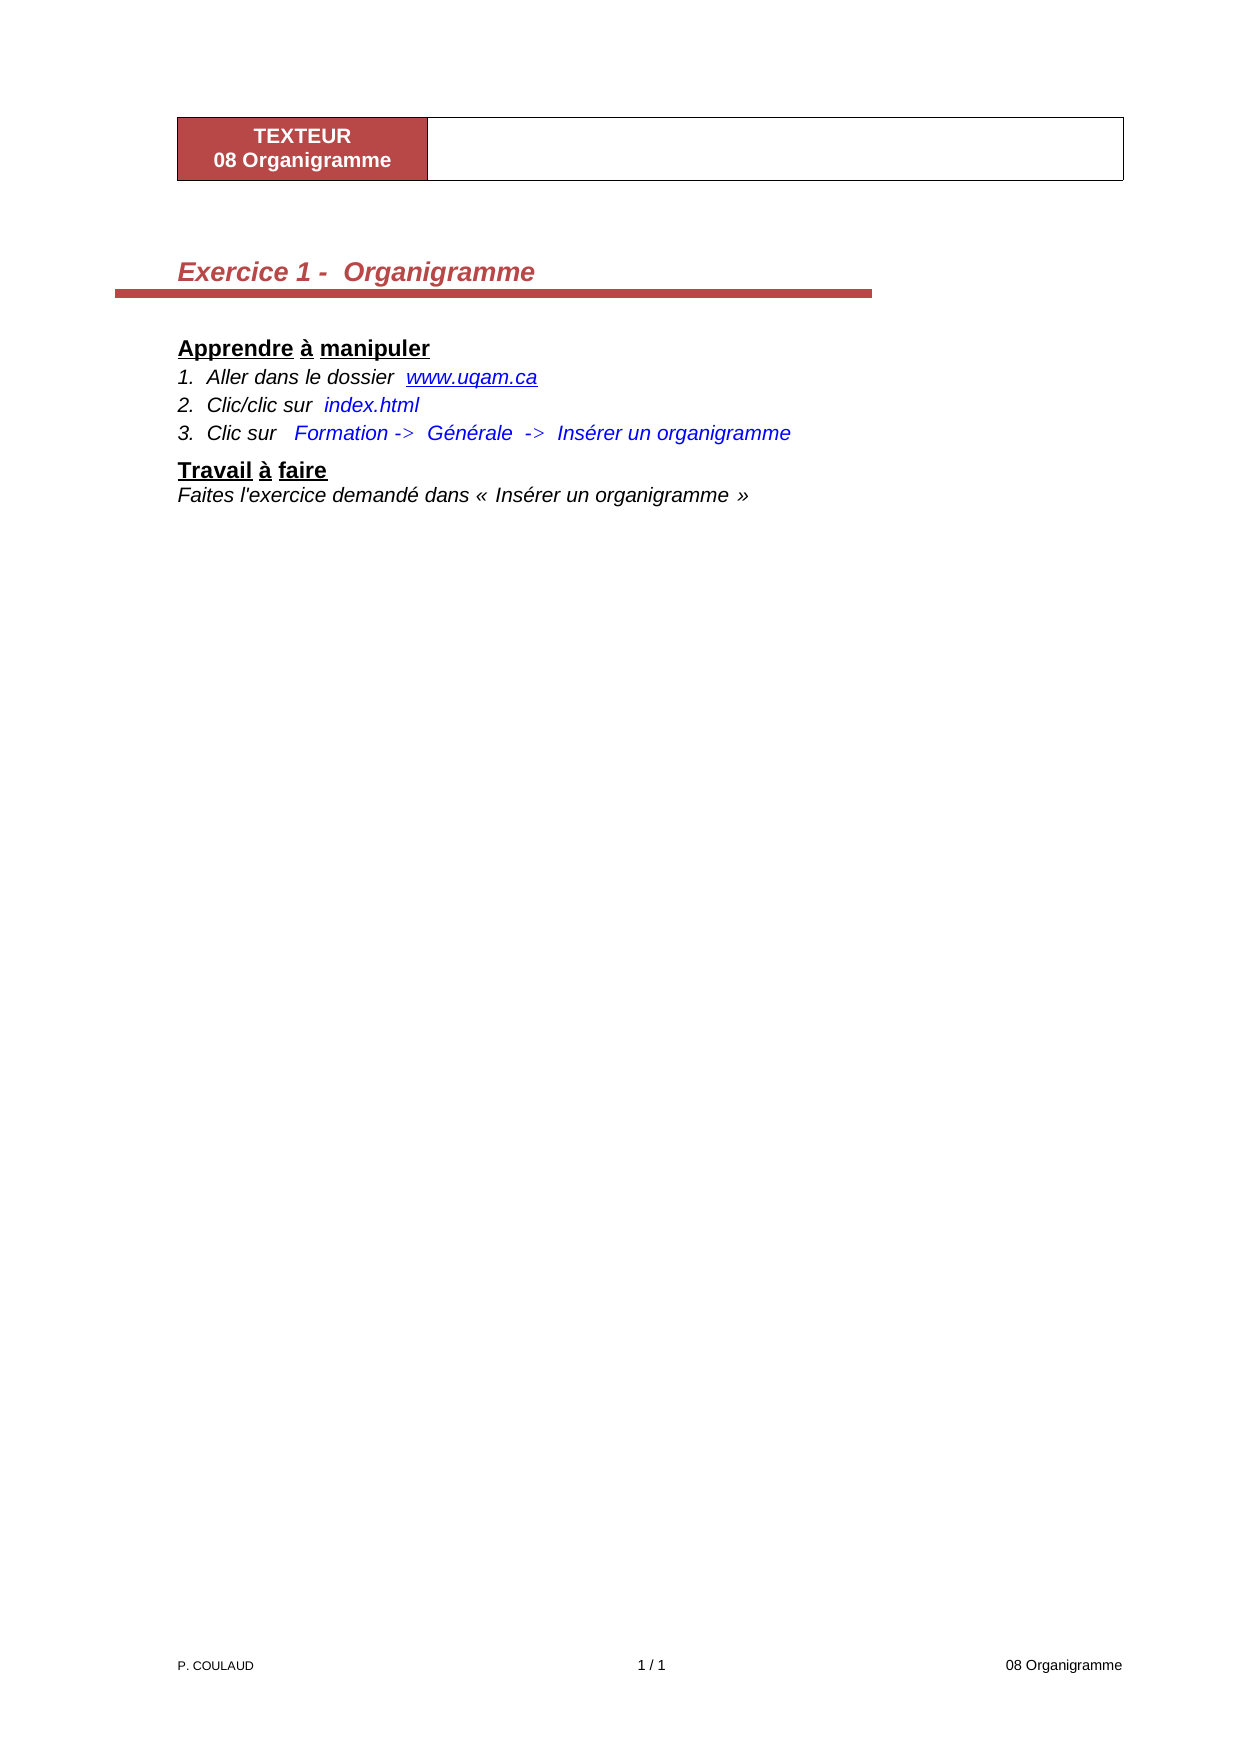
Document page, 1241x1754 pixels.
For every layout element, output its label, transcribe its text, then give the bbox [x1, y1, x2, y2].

subtitle Apprendre à manipuler [177, 335, 1122, 361]
list Clic/clic sur index.html [177, 393, 1122, 417]
table_header [428, 118, 1123, 180]
list Clic sur Formation -> Générale -> Insérer un organigramme [177, 421, 1122, 444]
subtitle Travail à faire [177, 457, 1122, 483]
text Faites l'exercice demandé dans « Insérer un organigramme » [177, 483, 1122, 507]
list Aller dans le dossier www.uqam.ca [177, 366, 1122, 389]
subtitle Organigramme [115, 254, 872, 289]
